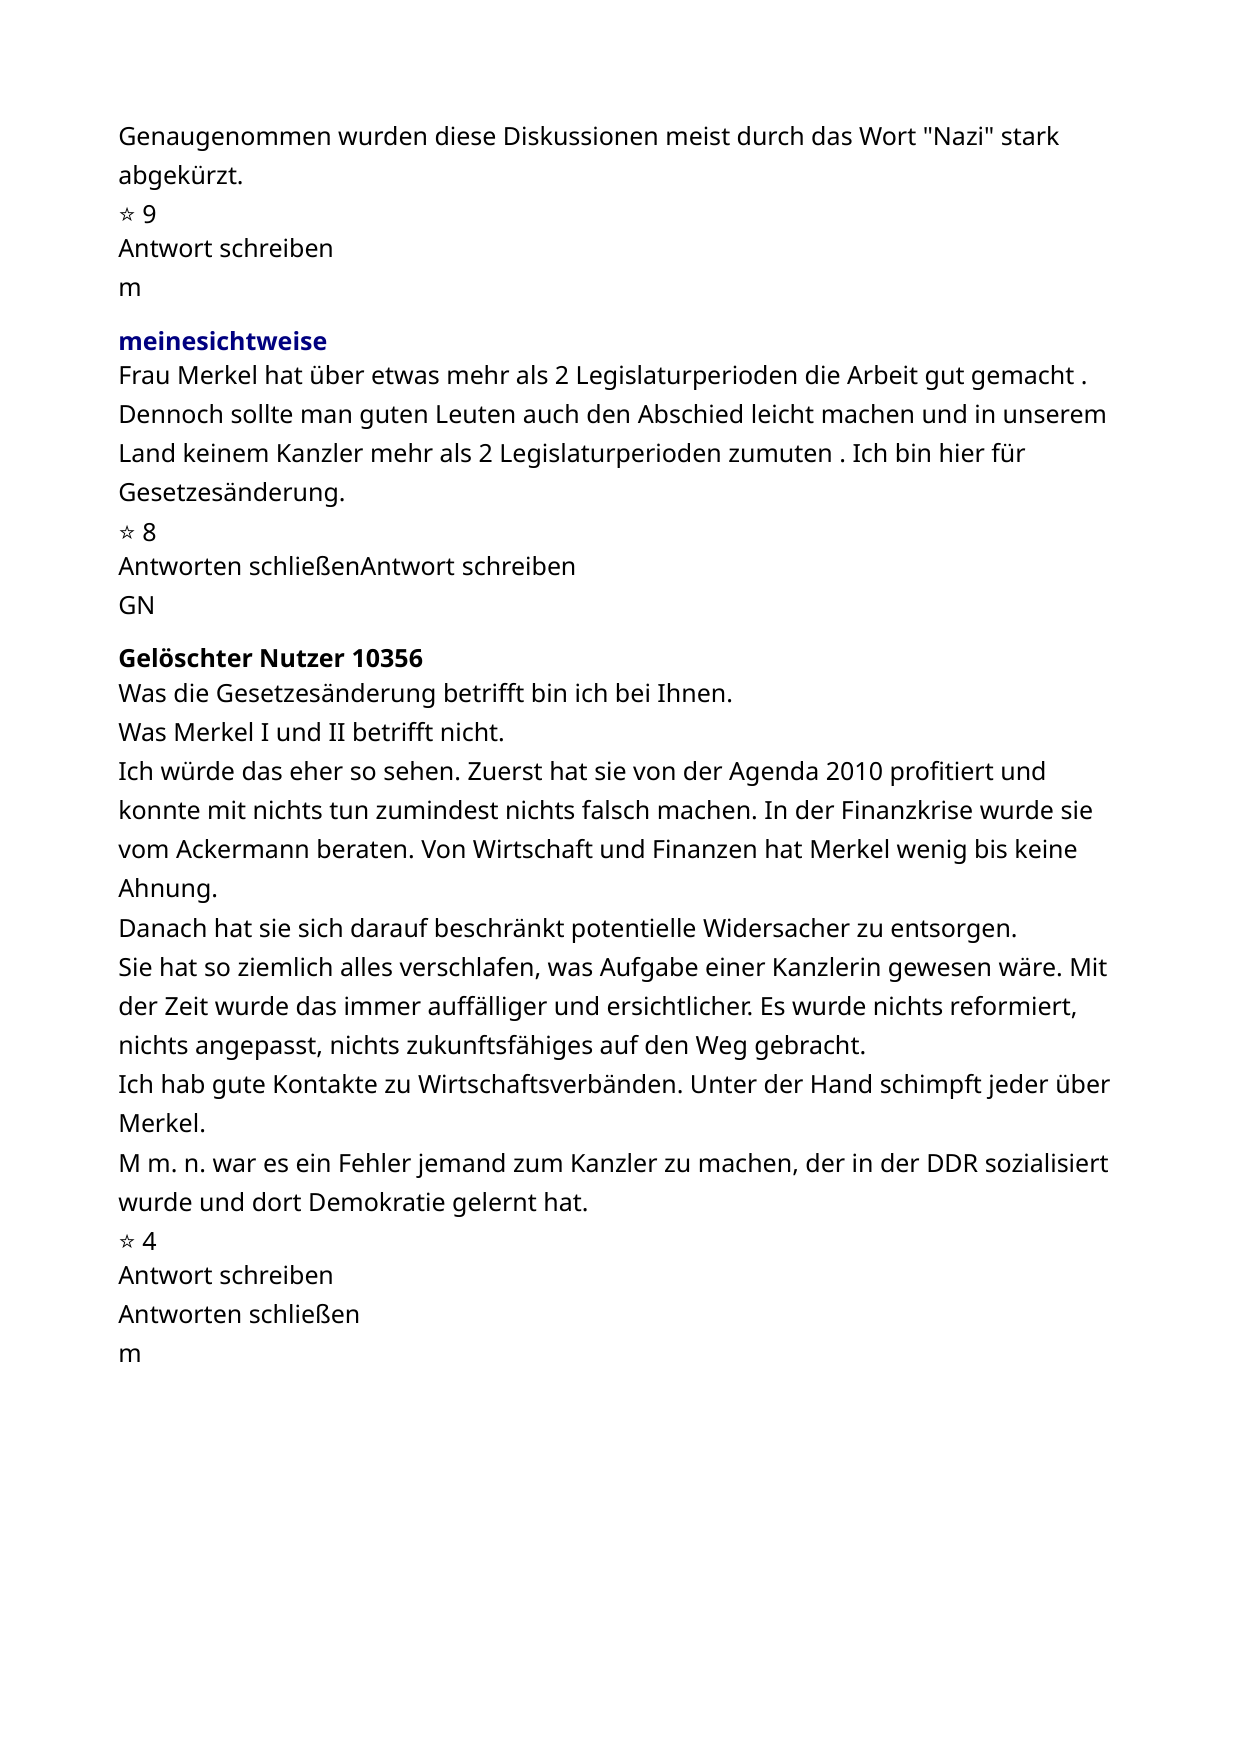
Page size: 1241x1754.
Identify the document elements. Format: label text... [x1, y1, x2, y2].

text m [118, 270, 1122, 304]
text Ich hab gute Kontakte zu Wirtschaftsverbänden. Unter der Hand schimpft jeder über Merkel. [118, 1067, 1122, 1140]
text Antwort schreiben [118, 231, 1122, 264]
text Was die Gesetzesänderung betrifft bin ich bei Ihnen. [118, 675, 1122, 709]
text Frau Merkel hat über etwas mehr als 2 Legislaturperioden die Arbeit gut gemacht . Dennoch sollte man guten Leuten auch den Abschied leicht machen und in unserem Land keinem Kanzler mehr als 2 Legislaturperioden zumuten . Ich bin hier für Gesetzesänderung. [118, 357, 1122, 509]
subtitle Gelöschter Nutzer 10356 [118, 641, 1122, 675]
text Ich würde das eher so sehen. Zuerst hat sie von der Agenda 2010 profitiert und konnte mit nichts tun zumindest nichts falsch machen. In der Finanzkrise wurde sie vom Ackermann beraten. Von Wirtschaft und Finanzen hat Merkel wenig bis keine Ahnung. [118, 753, 1122, 905]
text Sie hat so ziemlich alles verschlafen, was Aufgabe einer Kanzlerin gewesen wäre. Mit der Zeit wurde das immer auffälliger und ersichtlicher. Es wurde nichts reformiert, nichts angepasst, nichts zukunftsfähiges auf den Weg gebracht. [118, 949, 1122, 1062]
text Antworten schließenAntwort schreiben [118, 548, 1122, 582]
text Was Merkel I und II betrifft nicht. [118, 714, 1122, 748]
text ⭐️ 4 [118, 1223, 1122, 1258]
text m [118, 1336, 1122, 1370]
text Genaugenommen wurden diese Diskussionen meist durch das Wort "Nazi" stark abgekürzt. [118, 118, 1122, 191]
subtitle meinesichtweise [118, 323, 1122, 357]
text M m. n. war es ein Fehler jemand zum Kanzler zu machen, der in der DDR sozialisiert wurde und dort Demokratie gelernt hat. [118, 1145, 1122, 1218]
text Antwort schreiben [118, 1258, 1122, 1292]
text Danach hat sie sich darauf beschränkt potentielle Widersacher zu entsorgen. [118, 910, 1122, 944]
text ⭐️ 8 [118, 514, 1122, 548]
text GN [118, 587, 1122, 621]
text Antworten schließen [118, 1297, 1122, 1331]
text ⭐️ 9 [118, 196, 1122, 231]
